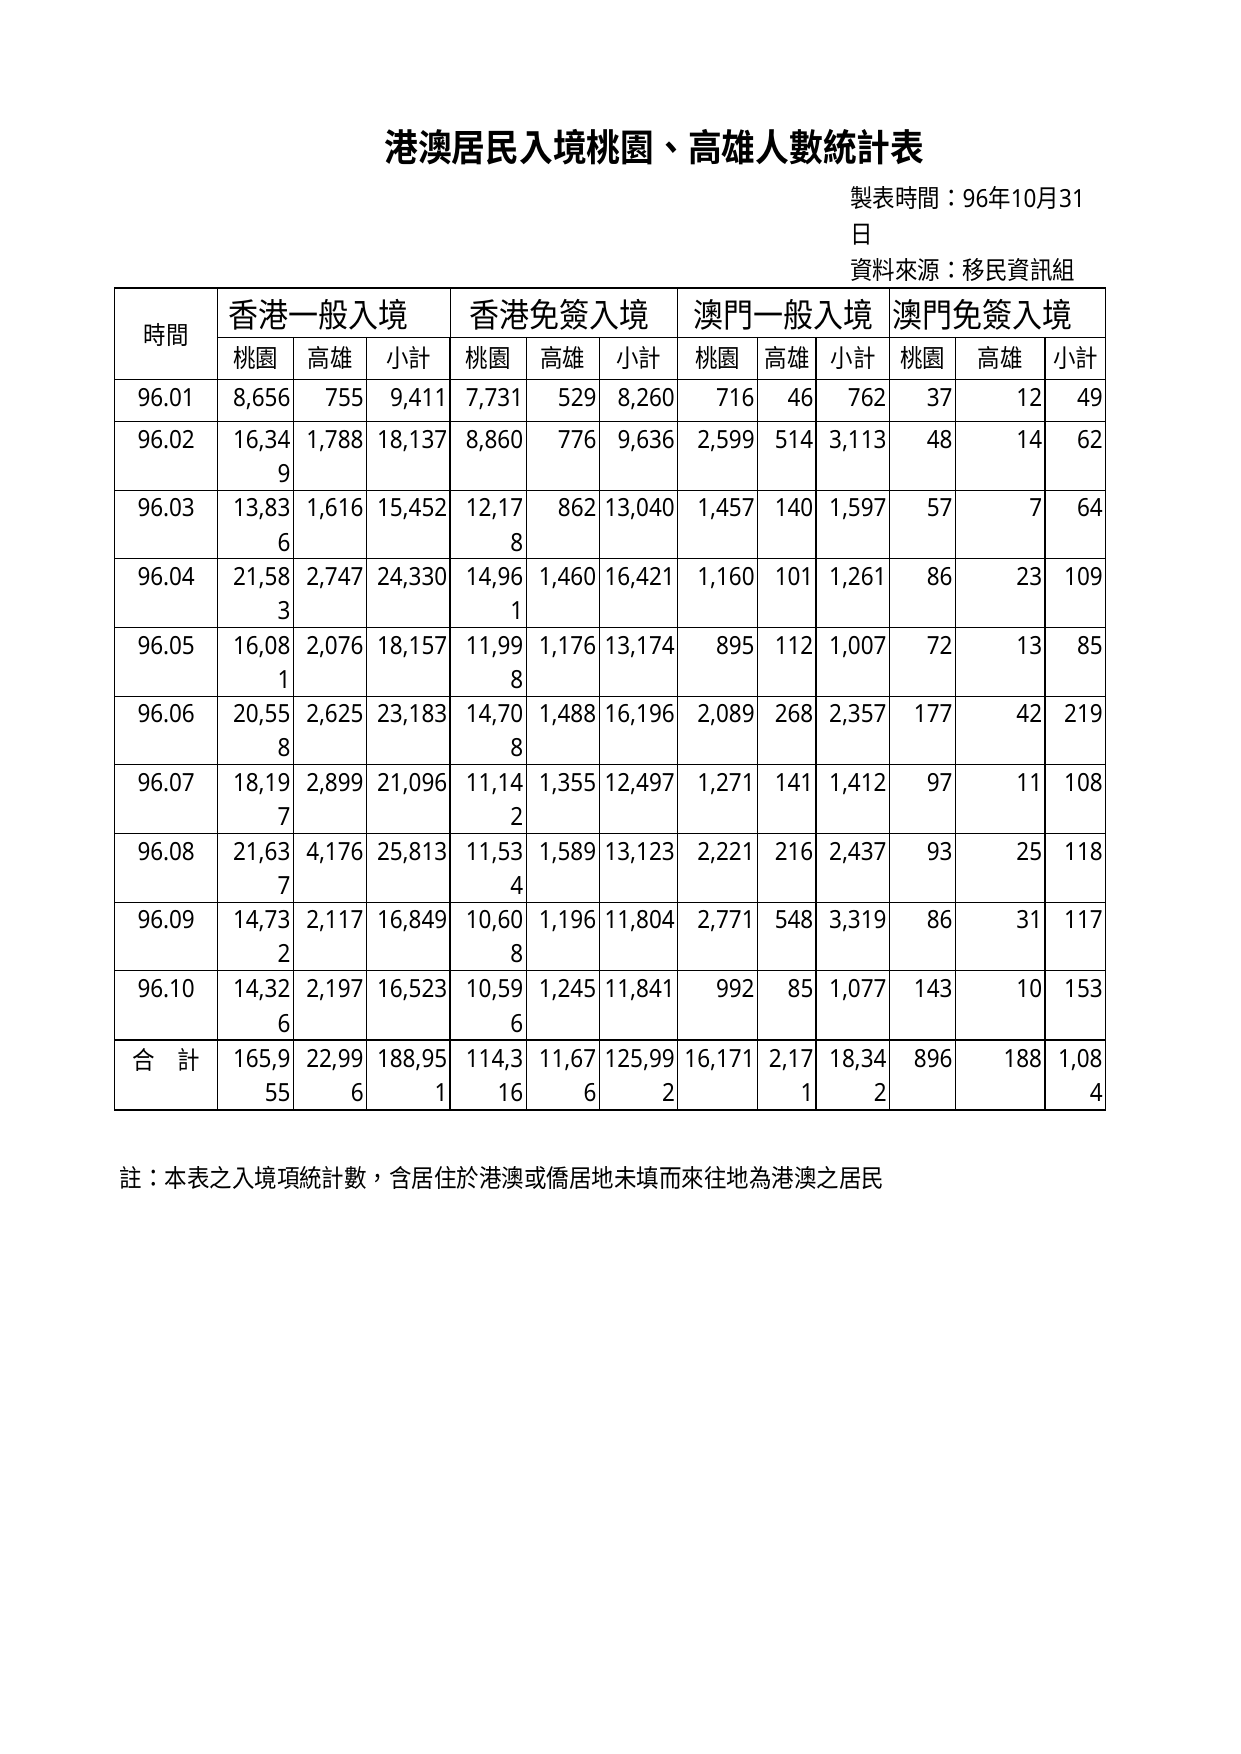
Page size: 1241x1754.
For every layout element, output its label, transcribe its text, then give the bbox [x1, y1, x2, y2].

table_cell 3,319 [817, 903, 889, 970]
table_cell 11,142 [451, 765, 526, 833]
table_cell 10,608 [451, 903, 526, 970]
table_header [114, 118, 217, 178]
table_cell 2,171 [758, 1041, 815, 1109]
table_cell 48 [890, 422, 955, 489]
table_cell 2,076 [294, 628, 366, 696]
table_cell 18,342 [817, 1041, 889, 1109]
table_cell 1,176 [527, 628, 599, 696]
table_cell 23,183 [367, 697, 449, 764]
table_cell 註：本表之入境項統計數，含居住於港澳或僑居地未填而來往地為港澳之居民 [114, 1151, 889, 1201]
table_cell 小計 [1046, 338, 1105, 379]
table_cell 93 [890, 834, 955, 901]
table_cell 1,007 [817, 628, 889, 696]
table_cell 4,176 [294, 834, 366, 901]
table_cell 15,452 [367, 491, 449, 558]
table_cell 96.06 [115, 697, 217, 764]
table_cell 716 [678, 380, 757, 421]
table_cell 20,558 [218, 697, 293, 764]
table_cell 62 [1046, 422, 1105, 489]
table_cell 25 [956, 834, 1044, 901]
table_cell 1,245 [527, 971, 599, 1039]
table_cell 2,599 [678, 422, 757, 489]
table_cell 8,656 [218, 380, 293, 421]
table_cell 96.02 [115, 422, 217, 489]
table_cell 桃園 [218, 338, 293, 379]
table_cell 2,197 [294, 971, 366, 1039]
table_cell 21,637 [218, 834, 293, 901]
table_cell 96.09 [115, 903, 217, 970]
table_cell 1,077 [817, 971, 889, 1039]
table_cell [218, 1111, 293, 1151]
table_cell 219 [1046, 697, 1105, 764]
table_cell 153 [1046, 971, 1105, 1039]
table_cell [114, 178, 847, 287]
table_cell 11,998 [451, 628, 526, 696]
table_cell [599, 1111, 678, 1151]
table_cell 72 [890, 628, 955, 696]
table_cell 1,597 [817, 491, 889, 558]
table_cell 1,196 [527, 903, 599, 970]
table_cell 16,171 [678, 1041, 757, 1109]
table_cell 13,123 [600, 834, 677, 901]
table_cell 16,349 [218, 422, 293, 489]
table_cell 13,174 [600, 628, 677, 696]
table_cell 2,899 [294, 765, 366, 833]
table_cell 16,081 [218, 628, 293, 696]
table_cell 96.07 [115, 765, 217, 833]
table_cell 101 [758, 559, 815, 627]
table_cell 1,488 [527, 697, 599, 764]
table_cell 16,196 [600, 697, 677, 764]
table_cell [758, 1111, 816, 1151]
table_cell 桃園 [890, 338, 955, 379]
table_cell 2,771 [678, 903, 757, 970]
table_cell 11,676 [527, 1041, 599, 1109]
table_cell 11,534 [451, 834, 526, 901]
table_header [985, 118, 1106, 178]
table_cell 澳門免簽入境 [890, 289, 1105, 337]
table_cell 862 [527, 491, 599, 558]
table_cell 96.01 [115, 380, 217, 421]
table_cell 776 [527, 422, 599, 489]
table_cell 1,457 [678, 491, 757, 558]
table_cell [889, 1151, 955, 1201]
table_cell 高雄 [527, 338, 599, 379]
table_cell 10 [956, 971, 1044, 1039]
table_cell 桃園 [678, 338, 757, 379]
table_cell [889, 1111, 955, 1151]
table_cell 小計 [600, 338, 677, 379]
table_cell 188,951 [367, 1041, 449, 1109]
table_header [218, 118, 293, 178]
table_cell 140 [758, 491, 815, 558]
table_cell 14 [956, 422, 1044, 489]
table_cell 21,583 [218, 559, 293, 627]
table_cell 1,589 [527, 834, 599, 901]
table_cell 7,731 [451, 380, 526, 421]
table_cell 114,316 [451, 1041, 526, 1109]
table_cell 177 [890, 697, 955, 764]
table_cell 755 [294, 380, 366, 421]
table_cell 992 [678, 971, 757, 1039]
table_cell 64 [1046, 491, 1105, 558]
table_cell 1,412 [817, 765, 889, 833]
table_cell 2,089 [678, 697, 757, 764]
table_header [942, 118, 985, 178]
table_cell 11 [956, 765, 1044, 833]
table_cell 1,271 [678, 765, 757, 833]
table_cell 86 [890, 903, 955, 970]
table_cell 23 [956, 559, 1044, 627]
table_cell 1,355 [527, 765, 599, 833]
table_cell [816, 1111, 889, 1151]
table_cell 762 [817, 380, 889, 421]
table_cell [1045, 1111, 1106, 1151]
table_cell 25,813 [367, 834, 449, 901]
table_cell [955, 1111, 1045, 1151]
table_cell [678, 1111, 757, 1151]
table_cell 112 [758, 628, 815, 696]
table_cell 香港一般入境 [218, 289, 450, 337]
table_cell [1045, 1151, 1106, 1201]
table_cell 96.04 [115, 559, 217, 627]
table_cell 14,732 [218, 903, 293, 970]
table_cell 2,117 [294, 903, 366, 970]
table_cell 13,040 [600, 491, 677, 558]
table_cell 時間 [115, 289, 217, 379]
table_cell 12,178 [451, 491, 526, 558]
table_cell 529 [527, 380, 599, 421]
table_cell 2,357 [817, 697, 889, 764]
table_cell 118 [1046, 834, 1105, 901]
table_cell 12,497 [600, 765, 677, 833]
table_cell 9,411 [367, 380, 449, 421]
table_cell 1,084 [1046, 1041, 1105, 1109]
table_cell 2,625 [294, 697, 366, 764]
table_cell 2,221 [678, 834, 757, 901]
table_cell 高雄 [956, 338, 1044, 379]
table_cell 18,157 [367, 628, 449, 696]
table_cell 高雄 [758, 338, 815, 379]
table_cell 香港免簽入境 [451, 289, 677, 337]
table_cell 24,330 [367, 559, 449, 627]
table_cell 22,996 [294, 1041, 366, 1109]
table_cell 14,708 [451, 697, 526, 764]
table_cell 49 [1046, 380, 1105, 421]
table_cell 11,841 [600, 971, 677, 1039]
table_cell 96.03 [115, 491, 217, 558]
table_cell 13 [956, 628, 1044, 696]
table_cell 42 [956, 697, 1044, 764]
table_cell 13,836 [218, 491, 293, 558]
table_header 港澳居民入境桃園、高雄人數統計表 [367, 118, 942, 178]
table_cell 85 [758, 971, 815, 1039]
table_cell 896 [890, 1041, 955, 1109]
table_cell 16,421 [600, 559, 677, 627]
table_cell 12 [956, 380, 1044, 421]
table_cell 85 [1046, 628, 1105, 696]
table_cell 8,260 [600, 380, 677, 421]
table_cell 165,955 [218, 1041, 293, 1109]
table_cell 高雄 [294, 338, 366, 379]
table_cell 18,137 [367, 422, 449, 489]
table_cell 1,788 [294, 422, 366, 489]
table_cell 895 [678, 628, 757, 696]
table_cell 57 [890, 491, 955, 558]
table_cell 11,804 [600, 903, 677, 970]
table_cell 1,616 [294, 491, 366, 558]
table_cell 514 [758, 422, 815, 489]
table_cell 16,523 [367, 971, 449, 1039]
table_cell 216 [758, 834, 815, 901]
table_cell 1,460 [527, 559, 599, 627]
table_cell 小計 [817, 338, 889, 379]
table_cell 31 [956, 903, 1044, 970]
table_cell 188 [956, 1041, 1044, 1109]
table_cell 8,860 [451, 422, 526, 489]
table_cell 桃園 [451, 338, 526, 379]
table_cell 117 [1046, 903, 1105, 970]
table_cell 小計 [367, 338, 449, 379]
table_cell 14,961 [451, 559, 526, 627]
table_cell 1,261 [817, 559, 889, 627]
table_cell 86 [890, 559, 955, 627]
table_cell 16,849 [367, 903, 449, 970]
table_cell [526, 1111, 599, 1151]
table_cell 21,096 [367, 765, 449, 833]
table_cell 18,197 [218, 765, 293, 833]
table_cell [450, 1111, 526, 1151]
table_cell [114, 1111, 217, 1151]
table_cell 2,747 [294, 559, 366, 627]
table_cell 108 [1046, 765, 1105, 833]
table_cell [367, 1111, 450, 1151]
table_cell 96.08 [115, 834, 217, 901]
table_cell 9,636 [600, 422, 677, 489]
table_cell 96.05 [115, 628, 217, 696]
table_cell 37 [890, 380, 955, 421]
table_cell 14,326 [218, 971, 293, 1039]
table_cell 143 [890, 971, 955, 1039]
table_cell 109 [1046, 559, 1105, 627]
table_cell 268 [758, 697, 815, 764]
table_cell 合 計 [115, 1041, 217, 1109]
table_cell 1,160 [678, 559, 757, 627]
table_cell 141 [758, 765, 815, 833]
table_cell [955, 1151, 1045, 1201]
table_cell 7 [956, 491, 1044, 558]
table_cell 125,992 [600, 1041, 677, 1109]
table_header [293, 118, 367, 178]
table_cell 製表時間：96年10月31日 資料來源：移民資訊組 [847, 178, 1106, 287]
table_cell 2,437 [817, 834, 889, 901]
table_cell 46 [758, 380, 815, 421]
table_cell 3,113 [817, 422, 889, 489]
table_cell 96.10 [115, 971, 217, 1039]
table_cell 澳門一般入境 [678, 289, 889, 337]
table_cell 548 [758, 903, 815, 970]
table_cell [293, 1111, 367, 1151]
table_cell 97 [890, 765, 955, 833]
table_cell 10,596 [451, 971, 526, 1039]
